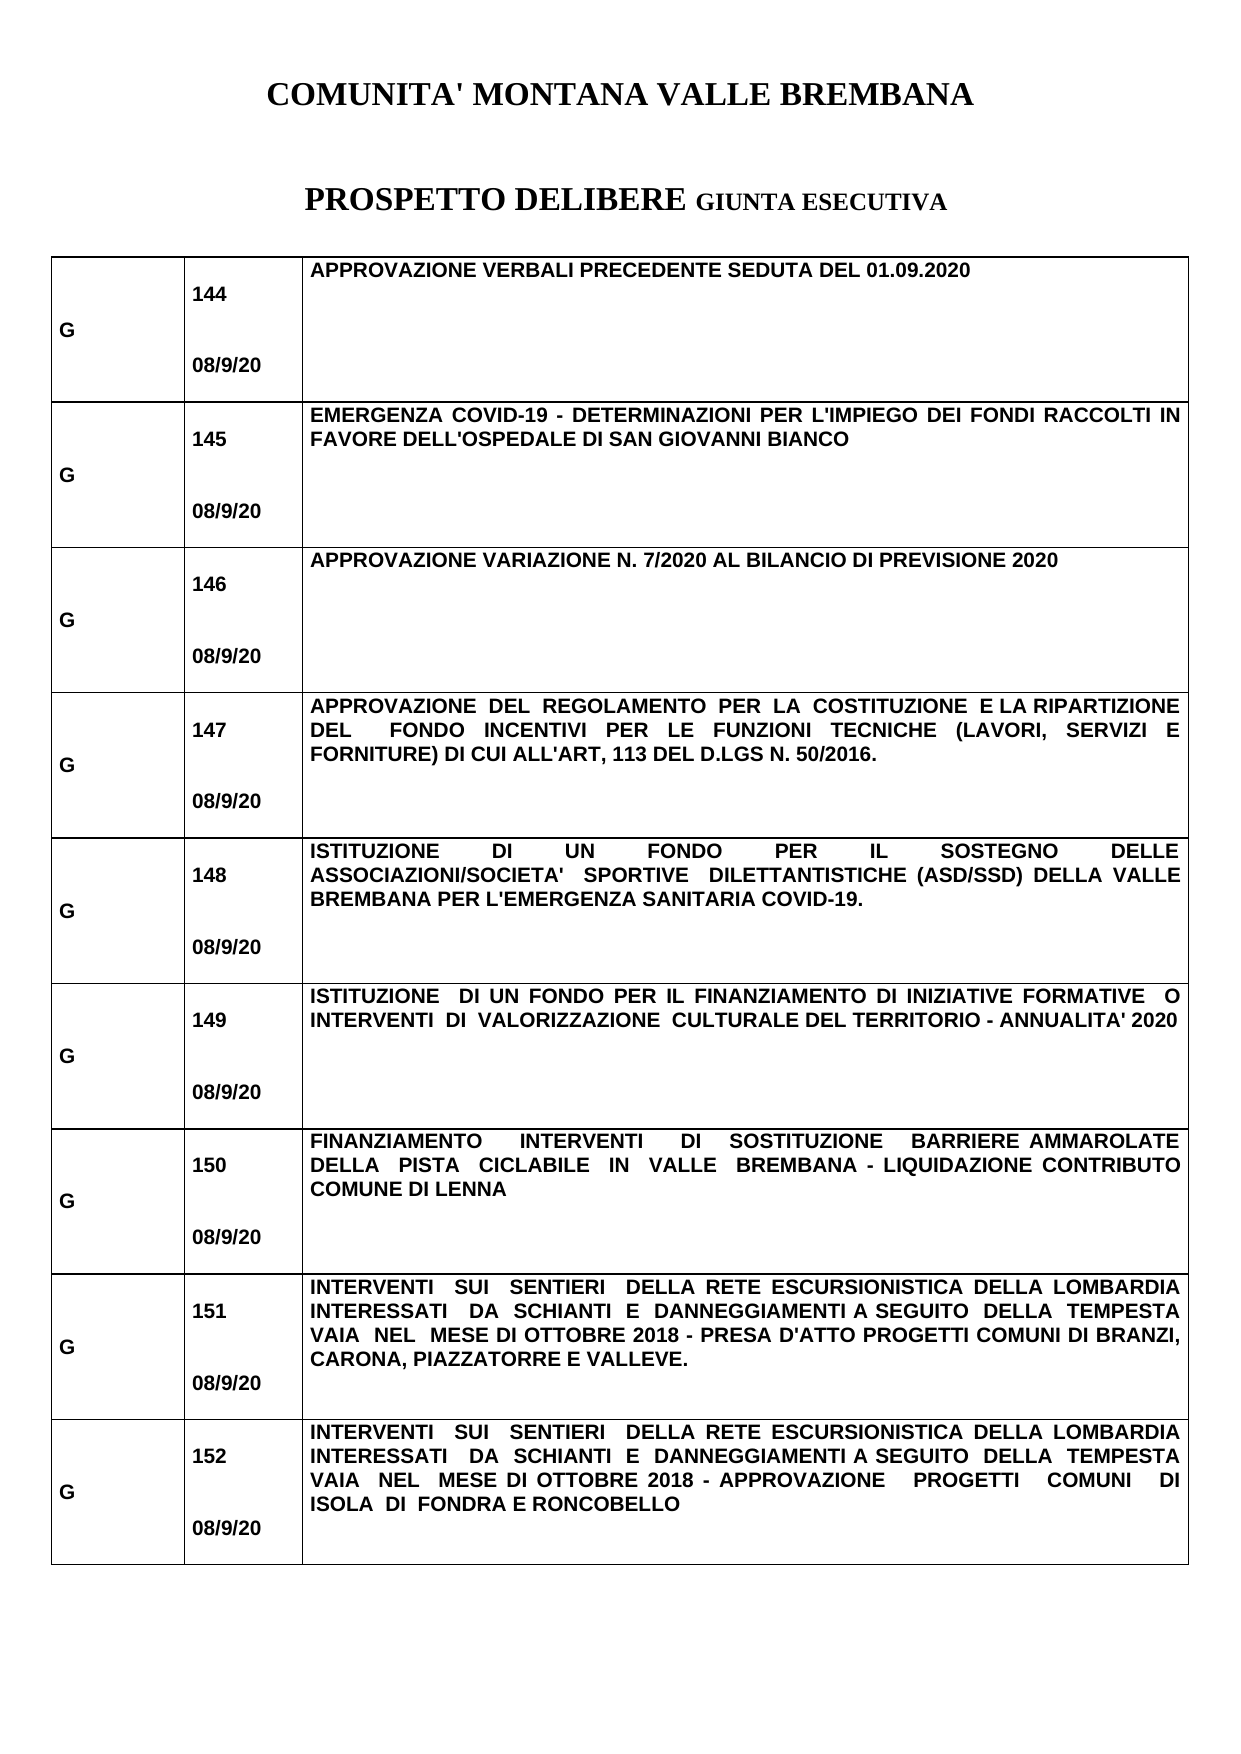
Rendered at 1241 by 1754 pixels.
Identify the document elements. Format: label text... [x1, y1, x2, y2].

table_cell FINANZIAMENTO INTERVENTI DI SOSTITUZIONE BARRIERE AMMAROLATE DELLA PISTA CICLABILE IN VALLE BREMBANA - LIQUIDAZIONE CONTRIBUTO COMUNE DI LENNA [303, 1130, 1188, 1273]
table_cell G [52, 1420, 184, 1564]
table_cell G [52, 403, 184, 547]
table_cell ISTITUZIONE DI UN FONDO PER IL FINANZIAMENTO DI INIZIATIVE FORMATIVE O INTERVENTI DI VALORIZZAZIONE CULTURALE DEL TERRITORIO - ANNUALITA' 2020 [303, 984, 1188, 1128]
table_cell 152 08/9/20 [185, 1420, 302, 1564]
table_cell 145 08/9/20 [185, 403, 302, 547]
table_cell 150 08/9/20 [185, 1130, 302, 1273]
table_cell G [52, 693, 184, 837]
table_cell G [52, 548, 184, 692]
table_cell G [52, 1130, 184, 1273]
table_cell 148 08/9/20 [185, 839, 302, 982]
table_cell G [52, 839, 184, 982]
table_cell INTERVENTI SUI SENTIERI DELLA RETE ESCURSIONISTICA DELLA LOMBARDIA INTERESSATI DA SCHIANTI E DANNEGGIAMENTI A SEGUITO DELLA TEMPESTA VAIA NEL MESE DI OTTOBRE 2018 - APPROVAZIONE PROGETTI COMUNI DI ISOLA DI FONDRA E RONCOBELLO [303, 1420, 1188, 1564]
table_cell EMERGENZA COVID-19 - DETERMINAZIONI PER L'IMPIEGO DEI FONDI RACCOLTI IN FAVORE DELL'OSPEDALE DI SAN GIOVANNI BIANCO [303, 403, 1188, 547]
table_cell 146 08/9/20 [185, 548, 302, 692]
table_cell INTERVENTI SUI SENTIERI DELLA RETE ESCURSIONISTICA DELLA LOMBARDIA INTERESSATI DA SCHIANTI E DANNEGGIAMENTI A SEGUITO DELLA TEMPESTA VAIA NEL MESE DI OTTOBRE 2018 - PRESA D'ATTO PROGETTI COMUNI DI BRANZI, CARONA, PIAZZATORRE E VALLEVE. [303, 1275, 1188, 1418]
table_cell G [52, 1275, 184, 1418]
table_cell APPROVAZIONE VERBALI PRECEDENTE SEDUTA DEL 01.09.2020 [303, 258, 1188, 401]
table_cell G [52, 984, 184, 1128]
table_cell 151 08/9/20 [185, 1275, 302, 1418]
table_cell APPROVAZIONE VARIAZIONE N. 7/2020 AL BILANCIO DI PREVISIONE 2020 [303, 548, 1188, 692]
table_cell APPROVAZIONE DEL REGOLAMENTO PER LA COSTITUZIONE E LA RIPARTIZIONE DEL FONDO INCENTIVI PER LE FUNZIONI TECNICHE (LAVORI, SERVIZI E FORNITURE) DI CUI ALL'ART, 113 DEL D.LGS N. 50/2016. [303, 693, 1188, 837]
table_cell ISTITUZIONE DI UN FONDO PER IL SOSTEGNO DELLE ASSOCIAZIONI/SOCIETA' SPORTIVE DILETTANTISTICHE (ASD/SSD) DELLA VALLE BREMBANA PER L'EMERGENZA SANITARIA COVID-19. [303, 839, 1188, 982]
table_cell 147 08/9/20 [185, 693, 302, 837]
table_cell 144 08/9/20 [185, 258, 302, 401]
table_cell G [52, 258, 184, 401]
table_cell 149 08/9/20 [185, 984, 302, 1128]
